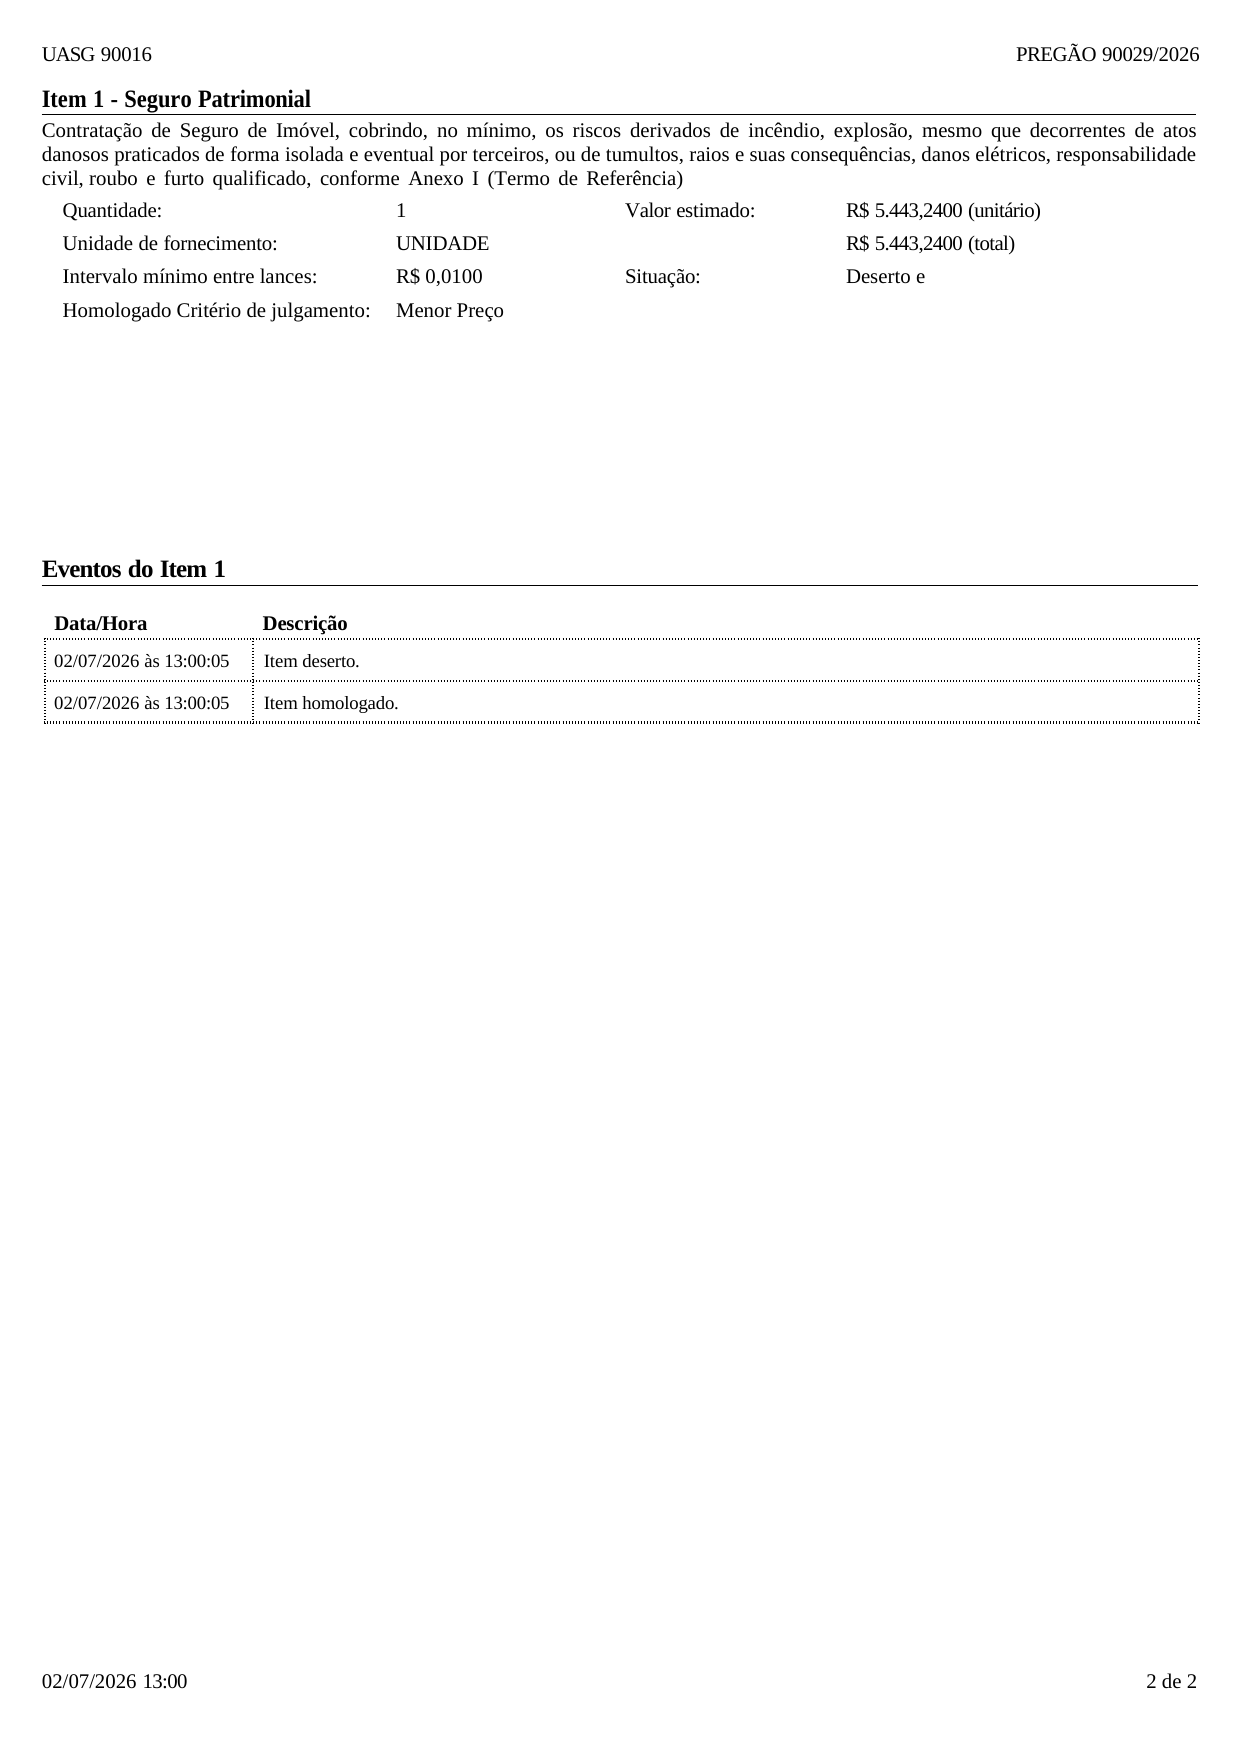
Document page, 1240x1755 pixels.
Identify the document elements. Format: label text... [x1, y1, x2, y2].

text Unidade de fornecimento: UNIDADE R$ 5.443,2400 (total) [62, 231, 1210, 255]
text Contratação de Seguro de Imóvel, cobrindo, no mínimo, os riscos derivados de incêndio, explosão, mesmo que decorrentes de atos danosos praticados de forma isolada e eventual por terceiros, ou de tumultos, raios e suas consequências, danos elétricos, responsabilidade civil, roubo e furto qualificado, conforme Anexo I (Termo de Referência) [42, 118, 1198, 190]
table_cell Item homologado. [253, 680, 1199, 721]
text Intervalo mínimo entre lances: R$ 0,0100 Situação: Deserto e Homologado Critério de julgamento: Menor Preço [62, 264, 1038, 322]
text UASG 90016 PREGÃO 90029/2026 [42, 42, 1210, 66]
subtitle Eventos do Item 1 [42, 554, 1210, 583]
subtitle Data/Hora Descrição [54, 610, 1210, 634]
table_cell 02/07/2026 às 13:00:05 [45, 680, 253, 721]
table_header Item deserto. [253, 638, 1199, 680]
text Quantidade: 1 Valor estimado: R$ 5.443,2400 (unitário) [62, 197, 1210, 222]
table_header 02/07/2026 às 13:00:05 [45, 638, 253, 680]
subtitle Item 1 - Seguro Patrimonial [42, 84, 1210, 112]
